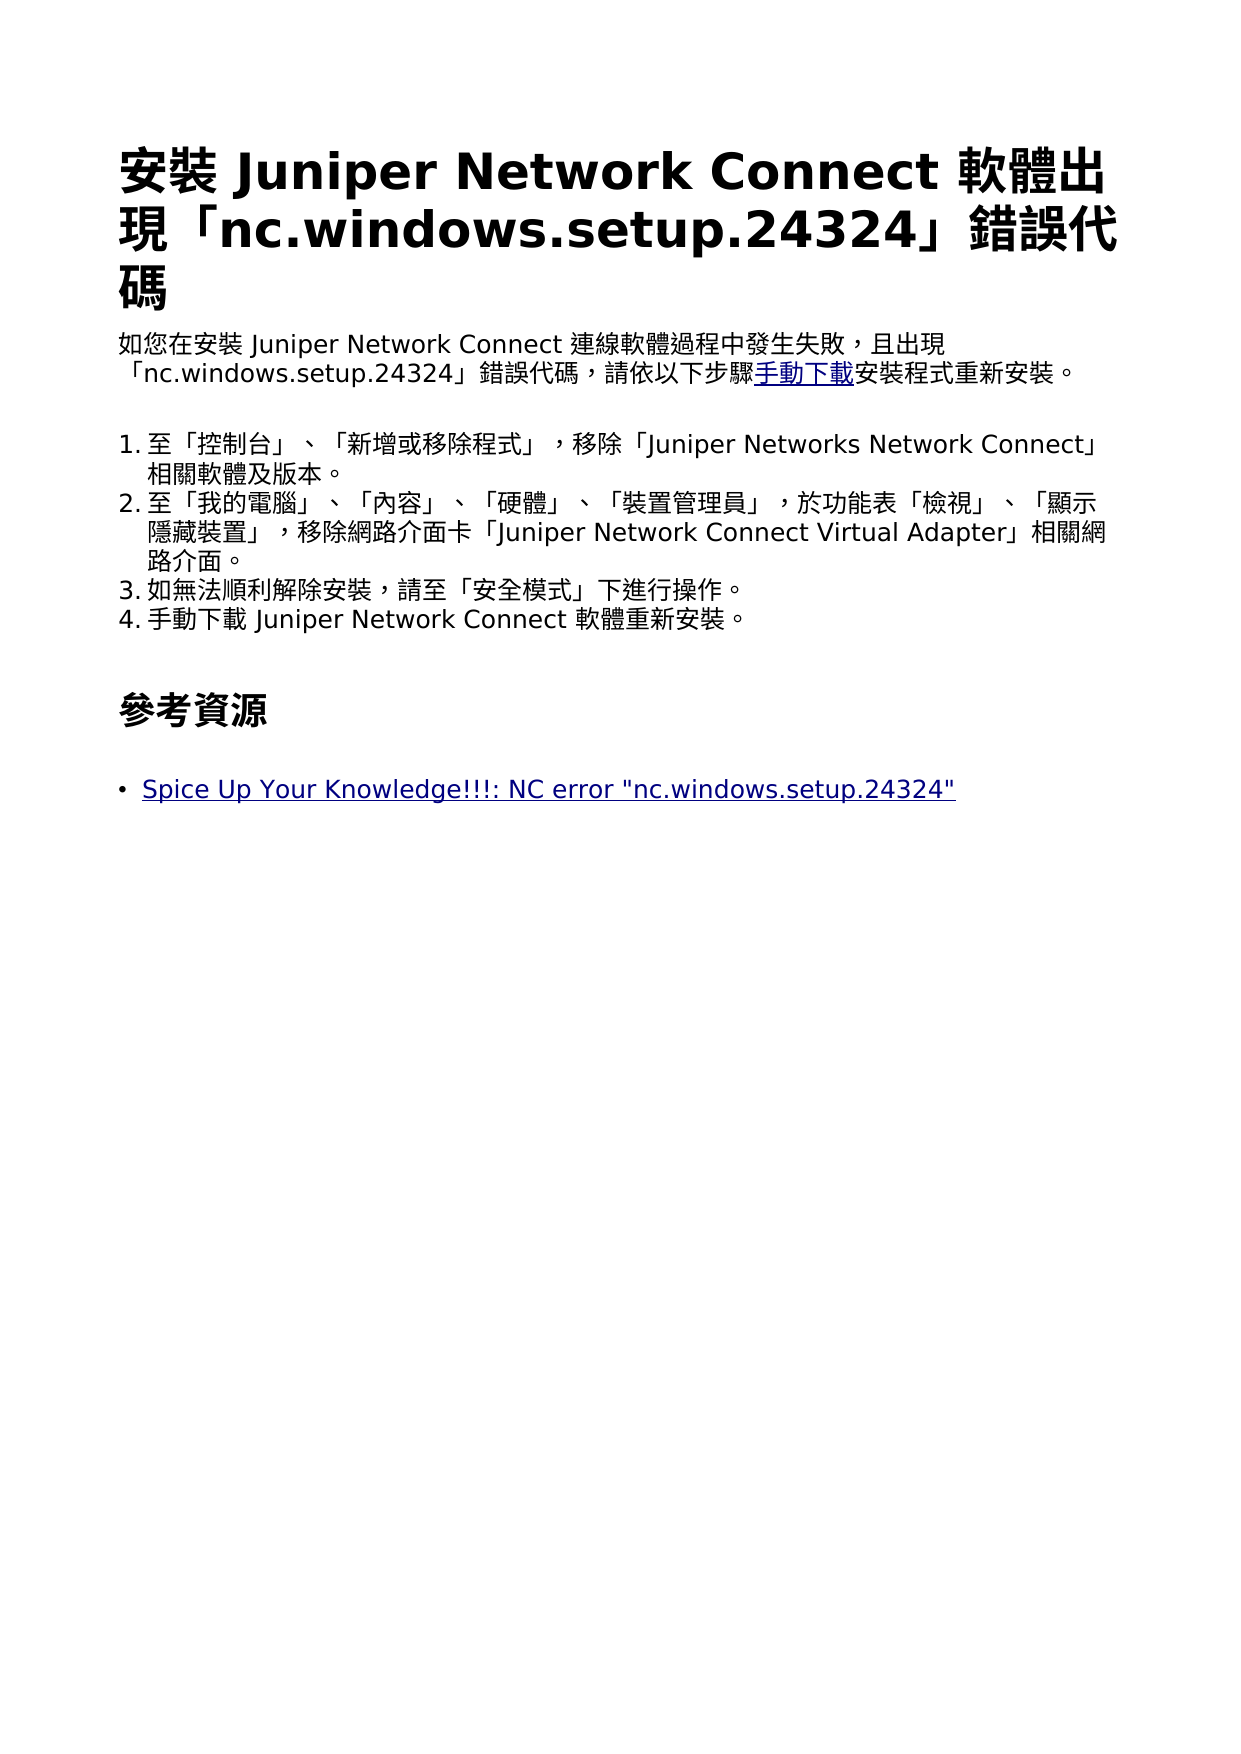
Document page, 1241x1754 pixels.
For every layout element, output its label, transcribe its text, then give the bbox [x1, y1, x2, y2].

list 如無法順利解除安裝，請至「安全模式」下進行操作。 [118, 576, 1122, 606]
list 至「控制台」、「新增或移除程式」，移除「Juniper Networks Network Connect」相關軟體及版本。 [118, 431, 1122, 489]
list 至「我的電腦」、「內容」、「硬體」、「裝置管理員」，於功能表「檢視」、「顯示隱藏裝置」，移除網路介面卡「Juniper Network Connect Virtual Adapter」相關網路介面。 [118, 489, 1122, 576]
list Spice Up Your Knowledge!!!: NC error "nc.windows.setup.24324" [118, 775, 1122, 804]
subtitle 安裝 Juniper Network Connect 軟體出現「nc.windows.setup.24324」錯誤代碼 [118, 143, 1122, 318]
subtitle 參考資源 [118, 689, 1122, 733]
list 手動下載 Juniper Network Connect 軟體重新安裝。 [118, 606, 1122, 635]
text 如您在安裝 Juniper Network Connect 連線軟體過程中發生失敗，且出現「nc.windows.setup.24324」錯誤代碼，請依以下步驟手動下載安裝程式重新安裝。 [118, 330, 1122, 389]
